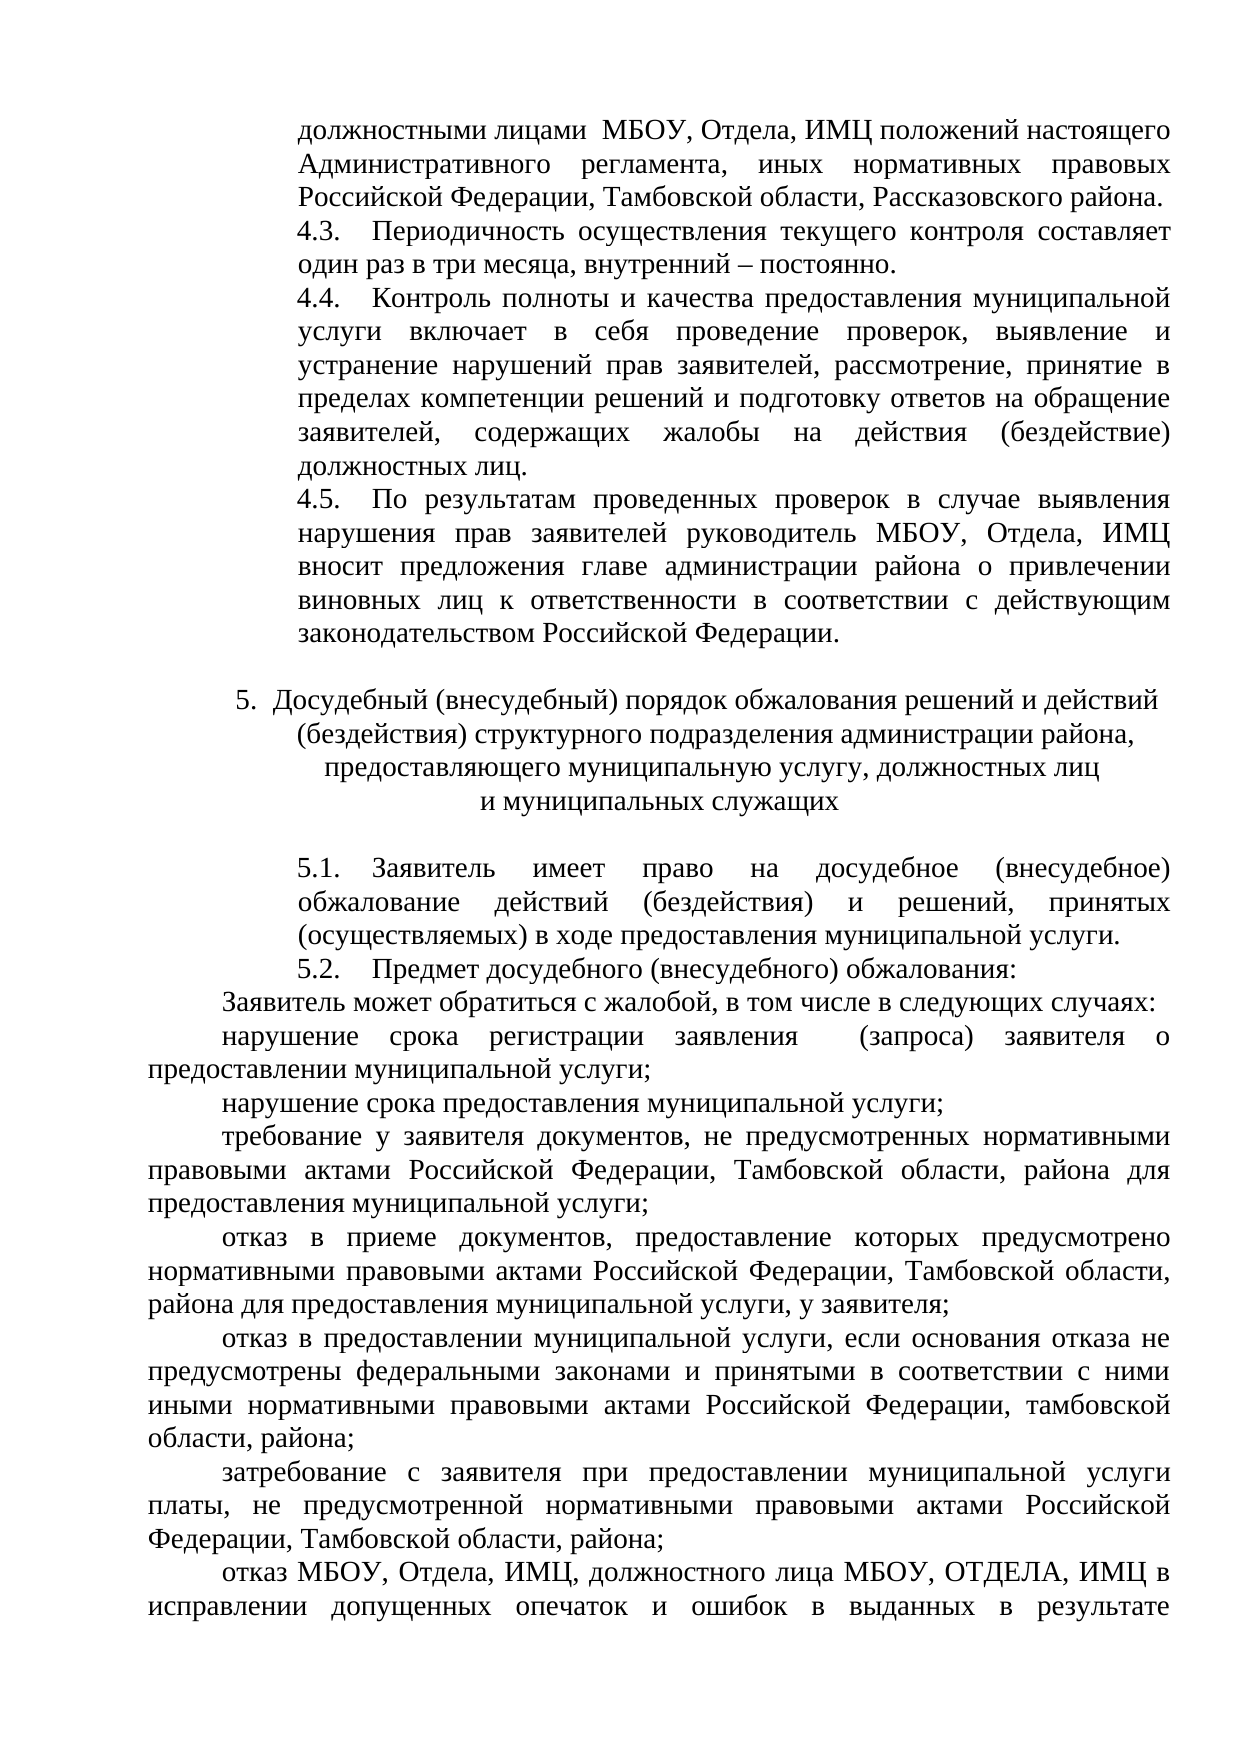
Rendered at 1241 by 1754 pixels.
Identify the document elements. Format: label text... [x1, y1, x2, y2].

text и муниципальных служащих [148, 783, 1171, 817]
list Предмет досудебного (внесудебного) обжалования: [223, 951, 1171, 984]
text Заявитель может обратиться с жалобой, в том числе в следующих случаях: [148, 984, 1171, 1018]
text нарушение срока предоставления муниципальной услуги; [148, 1085, 1171, 1118]
text отказ в приеме документов, предоставление которых предусмотрено нормативными правовыми актами Российской Федерации, Тамбовской области, района для предоставления муниципальной услуги, у заявителя; [148, 1219, 1171, 1320]
text нарушение срока регистрации заявления (запроса) заявителя о предоставлении муниципальной услуги; [148, 1018, 1171, 1085]
list должностными лицами МБОУ, Отдела, ИМЦ положений настоящего Административного регламента, иных нормативных правовых Российской Федерации, Тамбовской области, Рассказовского района. [223, 112, 1171, 213]
list Периодичность осуществления текущего контроля составляет один раз в три месяца, внутренний – постоянно. [223, 213, 1171, 280]
list Досудебный (внесудебный) порядок обжалования решений и действий (бездействия) структурного подразделения администрации района, предоставляющего муниципальную услугу, должностных лиц [223, 682, 1171, 783]
list Заявитель имеет право на досудебное (внесудебное) обжалование действий (бездействия) и решений, принятых (осуществляемых) в ходе предоставления муниципальной услуги. [223, 850, 1171, 951]
text затребование с заявителя при предоставлении муниципальной услуги платы, не предусмотренной нормативными правовыми актами Российской Федерации, Тамбовской области, района; [148, 1454, 1171, 1554]
list По результатам проведенных проверок в случае выявления нарушения прав заявителей руководитель МБОУ, Отдела, ИМЦ вносит предложения главе администрации района о привлечении виновных лиц к ответственности в соответствии с действующим законодательством Российской Федерации. [223, 481, 1171, 649]
list Контроль полноты и качества предоставления муниципальной услуги включает в себя проведение проверок, выявление и устранение нарушений прав заявителей, рассмотрение, принятие в пределах компетенции решений и подготовку ответов на обращение заявителей, содержащих жалобы на действия (бездействие) должностных лиц. [223, 280, 1171, 481]
text требование у заявителя документов, не предусмотренных нормативными правовыми актами Российской Федерации, Тамбовской области, района для предоставления муниципальной услуги; [148, 1118, 1171, 1219]
text отказ в предоставлении муниципальной услуги, если основания отказа не предусмотрены федеральными законами и принятыми в соответствии с ними иными нормативными правовыми актами Российской Федерации, тамбовской области, района; [148, 1320, 1171, 1454]
text отказ МБОУ, Отдела, ИМЦ, должностного лица МБОУ, ОТДЕЛА, ИМЦ в исправлении допущенных опечаток и ошибок в выданных в результате [148, 1554, 1171, 1622]
